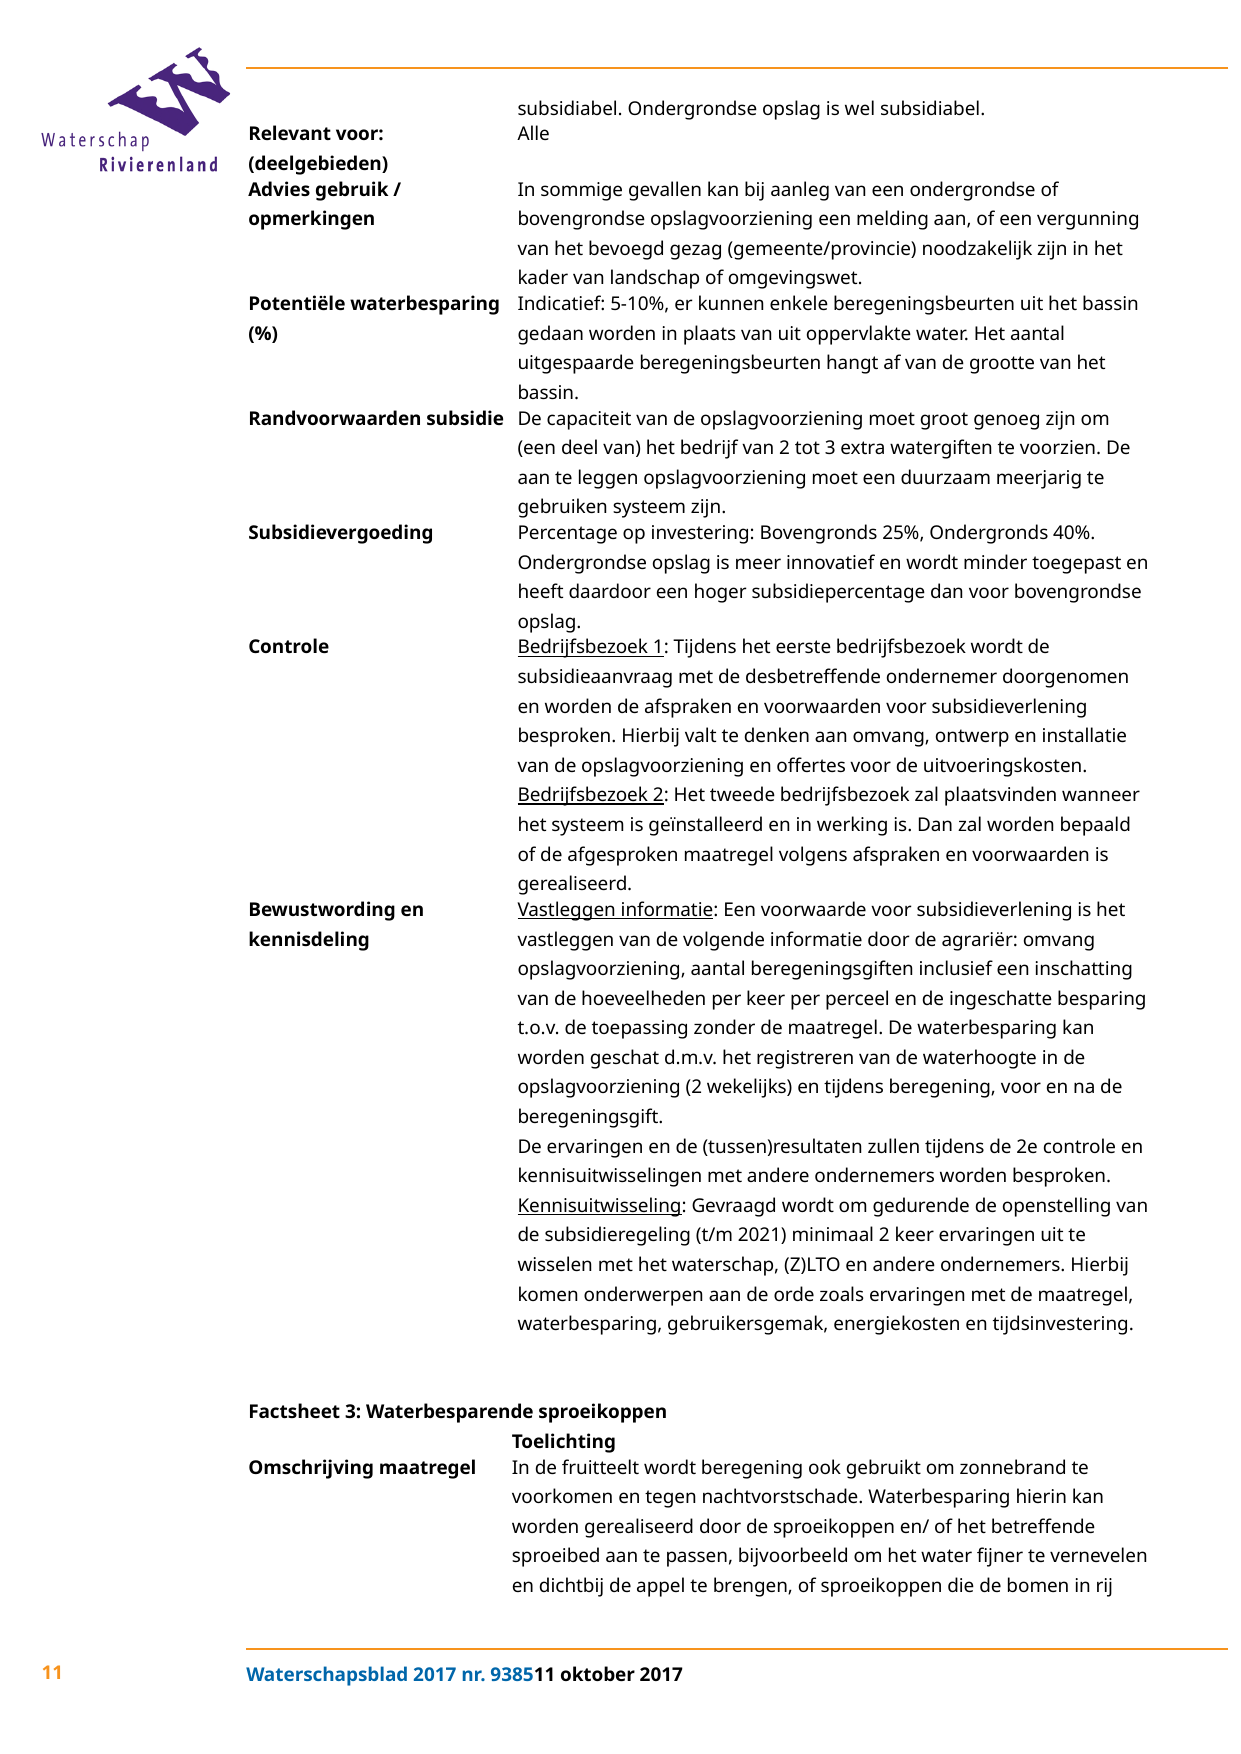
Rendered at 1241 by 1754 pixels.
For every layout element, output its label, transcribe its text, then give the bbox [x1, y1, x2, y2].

table_cell Indicatief: 5-10%, er kunnen enkele beregeningsbeurten uit het bassin gedaan worden in plaats van uit oppervlakte water. Het aantal uitgespaarde beregeningsbeurten hangt af van de grootte van het bassin. [517, 290, 1152, 405]
table_cell Vastleggen informatie: Een voorwaarde voor subsidieverlening is het vastleggen van de volgende informatie door de agrariër: omvang opslagvoorziening, aantal beregeningsgiften inclusief een inschatting van de hoeveelheden per keer per perceel en de ingeschatte besparing t.o.v. de toepassing zonder de maatregel. De waterbesparing kan worden geschat d.m.v. het registreren van de waterhoogte in de opslagvoorziening (2 wekelijks) en tijdens beregening, voor en na de beregeningsgift. De ervaringen en de (tussen)resultaten zullen tijdens de 2e controle en kennisuitwisselingen met andere ondernemers worden besproken. Kennisuitwisseling: Gevraagd wordt om gedurende de openstelling van de subsidieregeling (t/m 2021) minimaal 2 keer ervaringen uit te wisselen met het waterschap, (Z)LTO en andere ondernemers. Hierbij komen onderwerpen aan de orde zoals ervaringen met de maatregel, waterbesparing, gebruikersgemak, energiekosten en tijdsinvestering. [517, 896, 1152, 1336]
table_cell De capaciteit van de opslagvoorziening moet groot genoeg zijn om (een deel van) het bedrijf van 2 tot 3 extra watergiften te voorzien. De aan te leggen opslagvoorziening moet een duurzaam meerjarig te gebruiken systeem zijn. [517, 405, 1152, 519]
table_header [248, 1428, 512, 1454]
table_cell Subsidievergoeding [248, 519, 517, 634]
table_cell Controle [248, 634, 517, 896]
table_cell Alle [517, 121, 1152, 176]
table_cell Omschrijving maatregel [248, 1454, 512, 1598]
table_cell subsidiabel. Ondergrondse opslag is wel subsidiabel. [517, 95, 1152, 121]
table_cell Potentiële waterbesparing (%) [248, 290, 517, 405]
table_cell Relevant voor: (deelgebieden) [248, 121, 517, 176]
table_cell [248, 95, 517, 121]
table_cell Randvoorwaarden subsidie [248, 405, 517, 519]
table_cell Percentage op investering: Bovengronds 25%, Ondergronds 40%. Ondergrondse opslag is meer innovatief en wordt minder toegepast en heeft daardoor een hoger subsidiepercentage dan voor bovengrondse opslag. [517, 519, 1152, 634]
table_cell Advies gebruik / opmerkingen [248, 176, 517, 290]
text Factsheet 3: Waterbesparende sproeikoppen [248, 1398, 1152, 1424]
table_cell In de fruitteelt wordt beregening ook gebruikt om zonnebrand te voorkomen en tegen nachtvorstschade. Waterbesparing hierin kan worden gerealiseerd door de sproeikoppen en/ of het betreffende sproeibed aan te passen, bijvoorbeeld om het water fijner te vernevelen en dichtbij de appel te brengen, of sproeikoppen die de bomen in rij [512, 1454, 1152, 1598]
table_cell In sommige gevallen kan bij aanleg van een ondergrondse of bovengrondse opslagvoorziening een melding aan, of een vergunning van het bevoegd gezag (gemeente/provincie) noodzakelijk zijn in het kader van landschap of omgevingswet. [517, 176, 1152, 290]
table_cell Bedrijfsbezoek 1: Tijdens het eerste bedrijfsbezoek wordt de subsidieaanvraag met de desbetreffende ondernemer doorgenomen en worden de afspraken en voorwaarden voor subsidieverlening besproken. Hierbij valt te denken aan omvang, ontwerp en installatie van de opslagvoorziening en offertes voor de uitvoeringskosten. Bedrijfsbezoek 2: Het tweede bedrijfsbezoek zal plaatsvinden wanneer het systeem is geïnstalleerd en in werking is. Dan zal worden bepaald of de afgesproken maatregel volgens afspraken en voorwaarden is gerealiseerd. [517, 634, 1152, 896]
picture [41, 47, 231, 172]
table_cell Bewustwording en kennisdeling [248, 896, 517, 1336]
table_header Toelichting [512, 1428, 1152, 1454]
